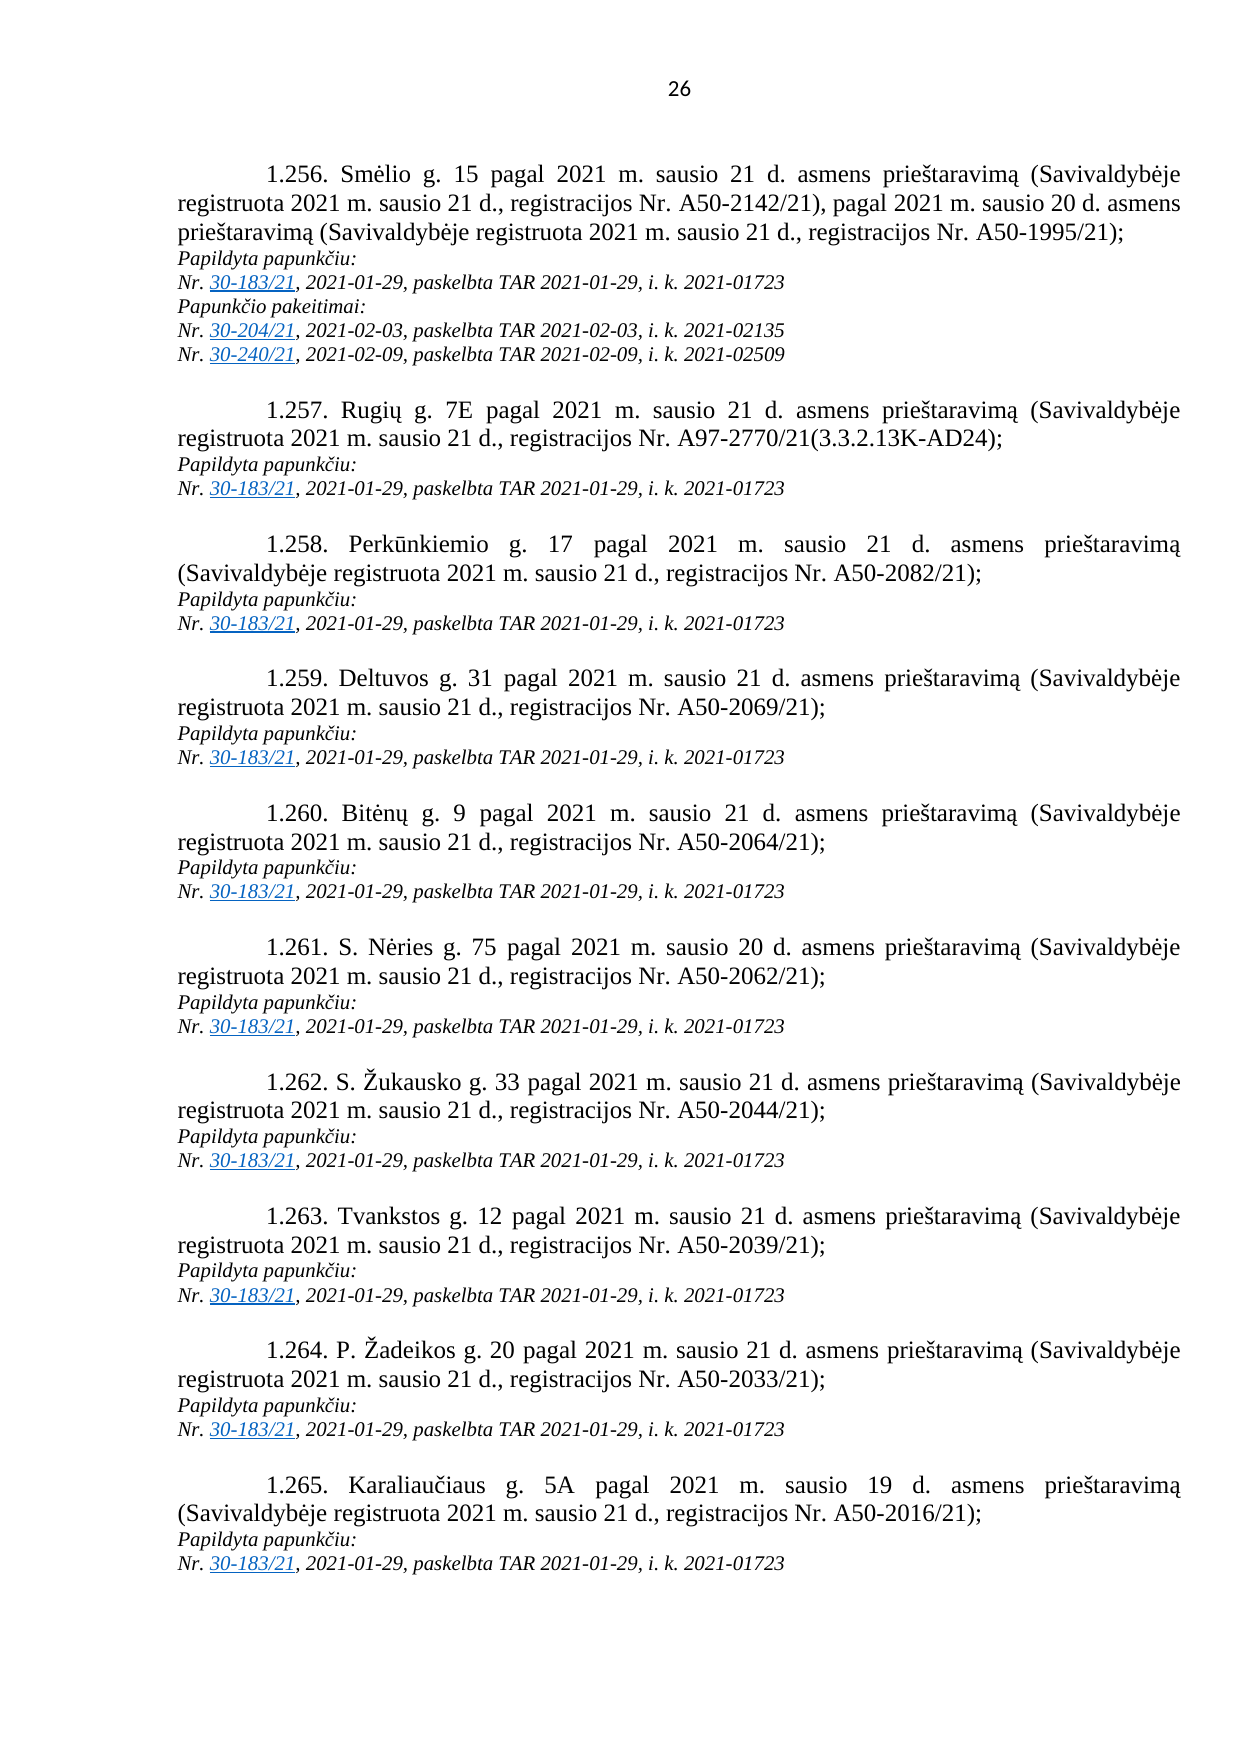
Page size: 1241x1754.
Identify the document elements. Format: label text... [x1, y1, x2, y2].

text 1.260. Bitėnų g. 9 pagal 2021 m. sausio 21 d. asmens prieštaravimą (Savivaldybėje registruota 2021 m. sausio 21 d., registracijos Nr. A50-2064/21); [177, 798, 1181, 855]
text 1.258. Perkūnkiemio g. 17 pagal 2021 m. sausio 21 d. asmens prieštaravimą (Savivaldybėje registruota 2021 m. sausio 21 d., registracijos Nr. A50-2082/21); [177, 529, 1181, 587]
text 1.256. Smėlio g. 15 pagal 2021 m. sausio 21 d. asmens prieštaravimą (Savivaldybėje registruota 2021 m. sausio 21 d., registracijos Nr. A50-2142/21), pagal 2021 m. sausio 20 d. asmens prieštaravimą (Savivaldybėje registruota 2021 m. sausio 21 d., registracijos Nr. A50-1995/21); [177, 159, 1181, 246]
text Papildyta papunkčiu: [177, 1258, 1181, 1282]
text Nr. 30-183/21, 2021-01-29, paskelbta TAR 2021-01-29, i. k. 2021-01723 [177, 1014, 1181, 1038]
text Nr. 30-183/21, 2021-01-29, paskelbta TAR 2021-01-29, i. k. 2021-01723 [177, 611, 1181, 635]
text Nr. 30-183/21, 2021-01-29, paskelbta TAR 2021-01-29, i. k. 2021-01723 [177, 1417, 1181, 1441]
text Nr. 30-183/21, 2021-01-29, paskelbta TAR 2021-01-29, i. k. 2021-01723 [177, 1282, 1181, 1307]
text Papildyta papunkčiu: [177, 452, 1181, 476]
text Papunkčio pakeitimai: [177, 294, 1181, 318]
text 1.263. Tvankstos g. 12 pagal 2021 m. sausio 21 d. asmens prieštaravimą (Savivaldybėje registruota 2021 m. sausio 21 d., registracijos Nr. A50-2039/21); [177, 1201, 1181, 1258]
text Nr. 30-183/21, 2021-01-29, paskelbta TAR 2021-01-29, i. k. 2021-01723 [177, 1551, 1181, 1575]
text 1.257. Rugių g. 7E pagal 2021 m. sausio 21 d. asmens prieštaravimą (Savivaldybėje registruota 2021 m. sausio 21 d., registracijos Nr. A97-2770/21(3.3.2.13K-AD24); [177, 395, 1181, 452]
text 1.261. S. Nėries g. 75 pagal 2021 m. sausio 20 d. asmens prieštaravimą (Savivaldybėje registruota 2021 m. sausio 21 d., registracijos Nr. A50-2062/21); [177, 932, 1181, 990]
text Papildyta papunkčiu: [177, 1124, 1181, 1148]
text 1.264. P. Žadeikos g. 20 pagal 2021 m. sausio 21 d. asmens prieštaravimą (Savivaldybėje registruota 2021 m. sausio 21 d., registracijos Nr. A50-2033/21); [177, 1335, 1181, 1393]
text Papildyta papunkčiu: [177, 1527, 1181, 1551]
text Papildyta papunkčiu: [177, 1393, 1181, 1417]
text Papildyta papunkčiu: [177, 246, 1181, 270]
text Nr. 30-183/21, 2021-01-29, paskelbta TAR 2021-01-29, i. k. 2021-01723 [177, 1148, 1181, 1172]
text Nr. 30-240/21, 2021-02-09, paskelbta TAR 2021-02-09, i. k. 2021-02509 [177, 342, 1181, 366]
text Nr. 30-183/21, 2021-01-29, paskelbta TAR 2021-01-29, i. k. 2021-01723 [177, 879, 1181, 903]
text 1.265. Karaliaučiaus g. 5A pagal 2021 m. sausio 19 d. asmens prieštaravimą (Savivaldybėje registruota 2021 m. sausio 21 d., registracijos Nr. A50-2016/21); [177, 1470, 1181, 1527]
text Nr. 30-183/21, 2021-01-29, paskelbta TAR 2021-01-29, i. k. 2021-01723 [177, 745, 1181, 769]
text Nr. 30-204/21, 2021-02-03, paskelbta TAR 2021-02-03, i. k. 2021-02135 [177, 318, 1181, 342]
text Nr. 30-183/21, 2021-01-29, paskelbta TAR 2021-01-29, i. k. 2021-01723 [177, 476, 1181, 500]
text Papildyta papunkčiu: [177, 990, 1181, 1014]
text Papildyta papunkčiu: [177, 587, 1181, 611]
text Nr. 30-183/21, 2021-01-29, paskelbta TAR 2021-01-29, i. k. 2021-01723 [177, 270, 1181, 294]
text 1.262. S. Žukausko g. 33 pagal 2021 m. sausio 21 d. asmens prieštaravimą (Savivaldybėje registruota 2021 m. sausio 21 d., registracijos Nr. A50-2044/21); [177, 1067, 1181, 1124]
text Papildyta papunkčiu: [177, 855, 1181, 879]
text 1.259. Deltuvos g. 31 pagal 2021 m. sausio 21 d. asmens prieštaravimą (Savivaldybėje registruota 2021 m. sausio 21 d., registracijos Nr. A50-2069/21); [177, 663, 1181, 721]
text Papildyta papunkčiu: [177, 721, 1181, 745]
